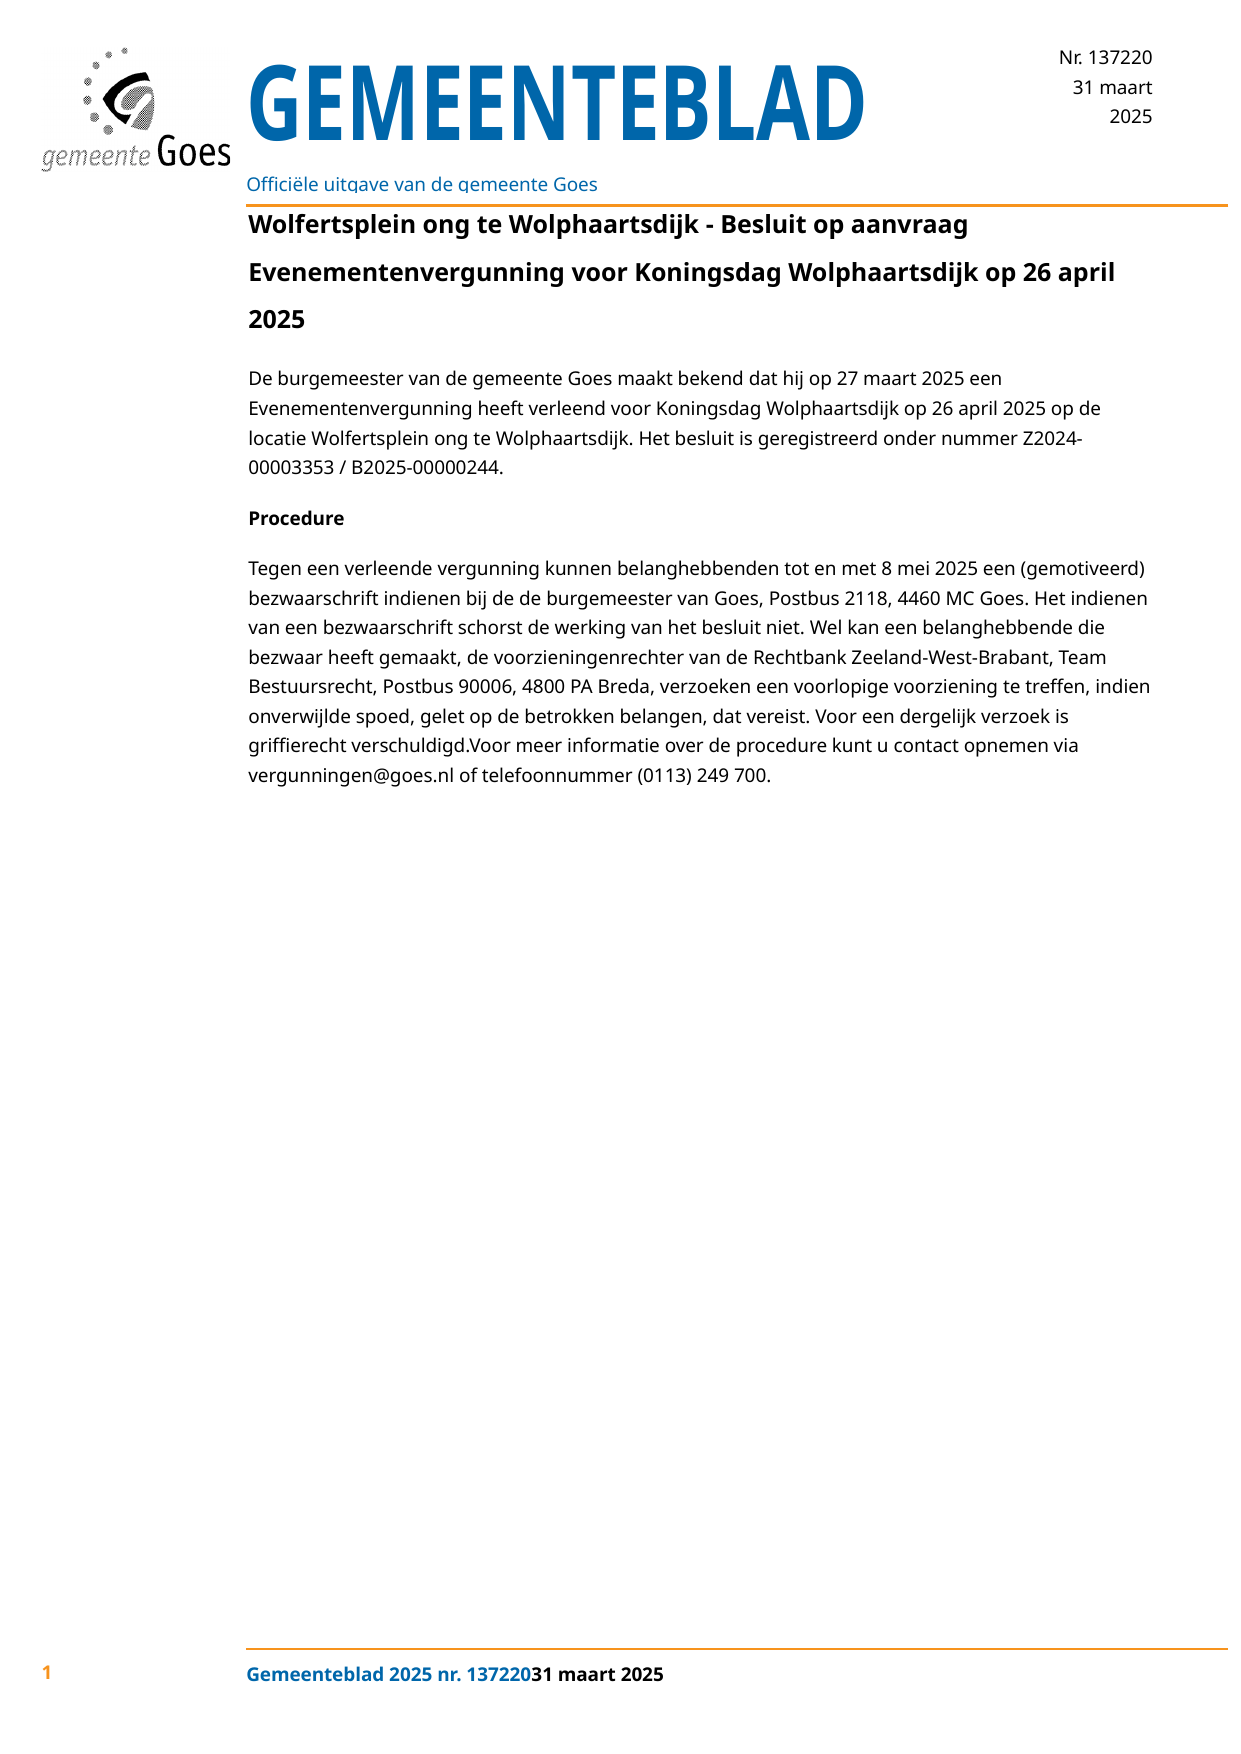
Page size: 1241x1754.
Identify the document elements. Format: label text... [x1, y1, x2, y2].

text De burgemeester van de gemeente Goes maakt bekend dat hij op 27 maart 2025 een Evenementenvergunning heeft verleend voor Koningsdag Wolphaartsdijk op 26 april 2025 op de locatie Wolfertsplein ong te Wolphaartsdijk. Het besluit is geregistreerd onder nummer Z2024-00003353 / B2025-00000244. [248, 366, 1152, 480]
text Tegen een verleende vergunning kunnen belanghebbenden tot en met 8 mei 2025 een (gemotiveerd) bezwaarschrift indienen bij de de burgemeester van Goes, Postbus 2118, 4460 MC Goes. Het indienen van een bezwaarschrift schorst de werking van het besluit niet. Wel kan een belanghebbende die bezwaar heeft gemaakt, de voorzieningenrechter van de Rechtbank Zeeland-West-Brabant, Team Bestuursrecht, Postbus 90006, 4800 PA Breda, verzoeken een voorlopige voorziening te treffen, indien onverwijlde spoed, gelet op de betrokken belangen, dat vereist. Voor een dergelijk verzoek is griffierecht verschuldigd.Voor meer informatie over de procedure kunt u contact opnemen via vergunningen@goes.nl of telefoonnummer (0113) 249 700. [248, 555, 1152, 788]
text Procedure [248, 505, 1152, 530]
picture [41, 47, 231, 172]
text Wolfertsplein ong te Wolphaartsdijk - Besluit op aanvraag Evenementenvergunning voor Koningsdag Wolphaartsdijk op 26 april 2025 [248, 207, 1152, 336]
